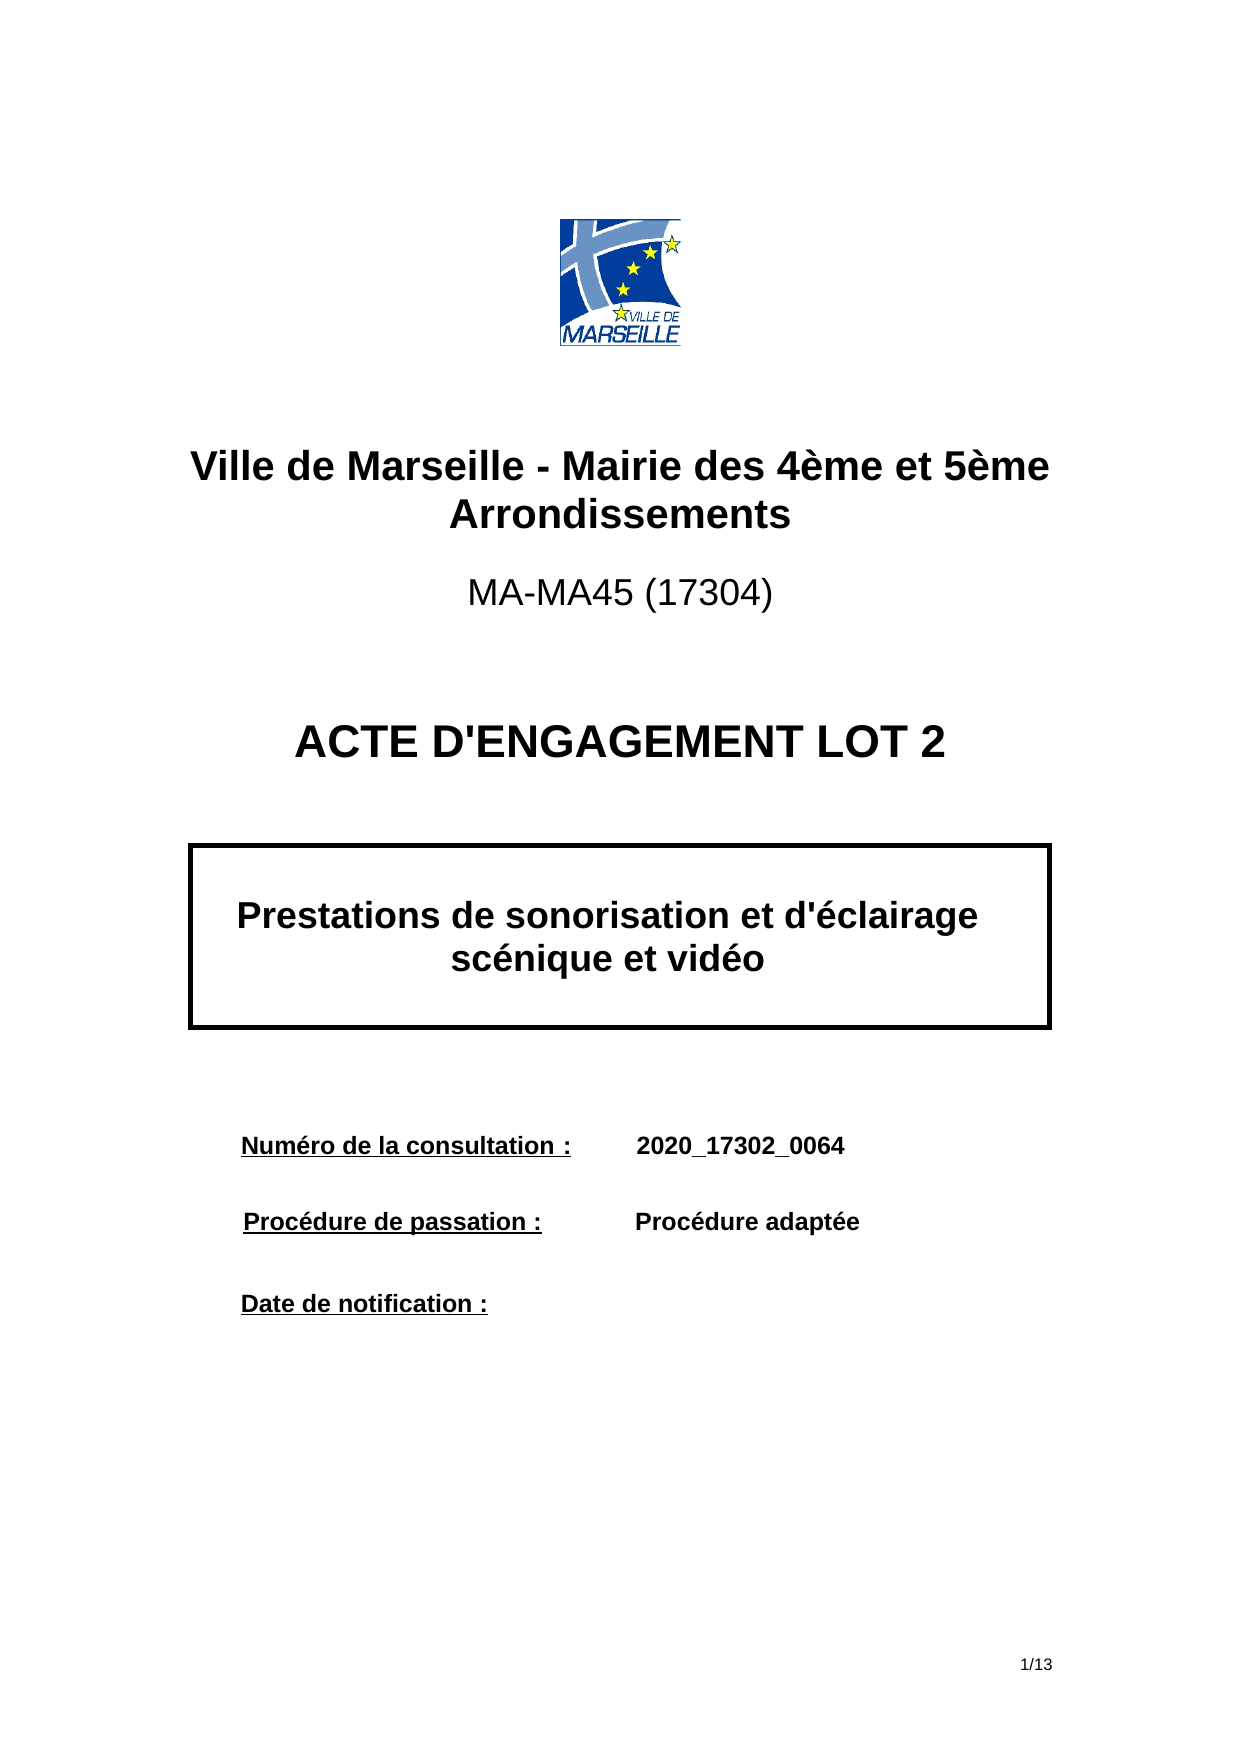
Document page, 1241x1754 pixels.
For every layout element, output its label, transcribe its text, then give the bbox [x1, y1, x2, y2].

text Ville de Marseille - Mairie des 4ème et 5ème Arrondissements [188, 441, 1052, 537]
text Numéro de la consultation : 2020_17302_0064 [241, 1131, 1052, 1159]
text ACTE D'ENGAGEMENT LOT 2 [188, 714, 1052, 767]
text Date de notification : [241, 1289, 1052, 1318]
text Procédure de passation : Procédure adaptée [243, 1207, 1052, 1236]
text MA-MA45 (17304) [188, 571, 1052, 614]
text Prestations de sonorisation et d'éclairage scénique et vidéo [193, 886, 1047, 979]
